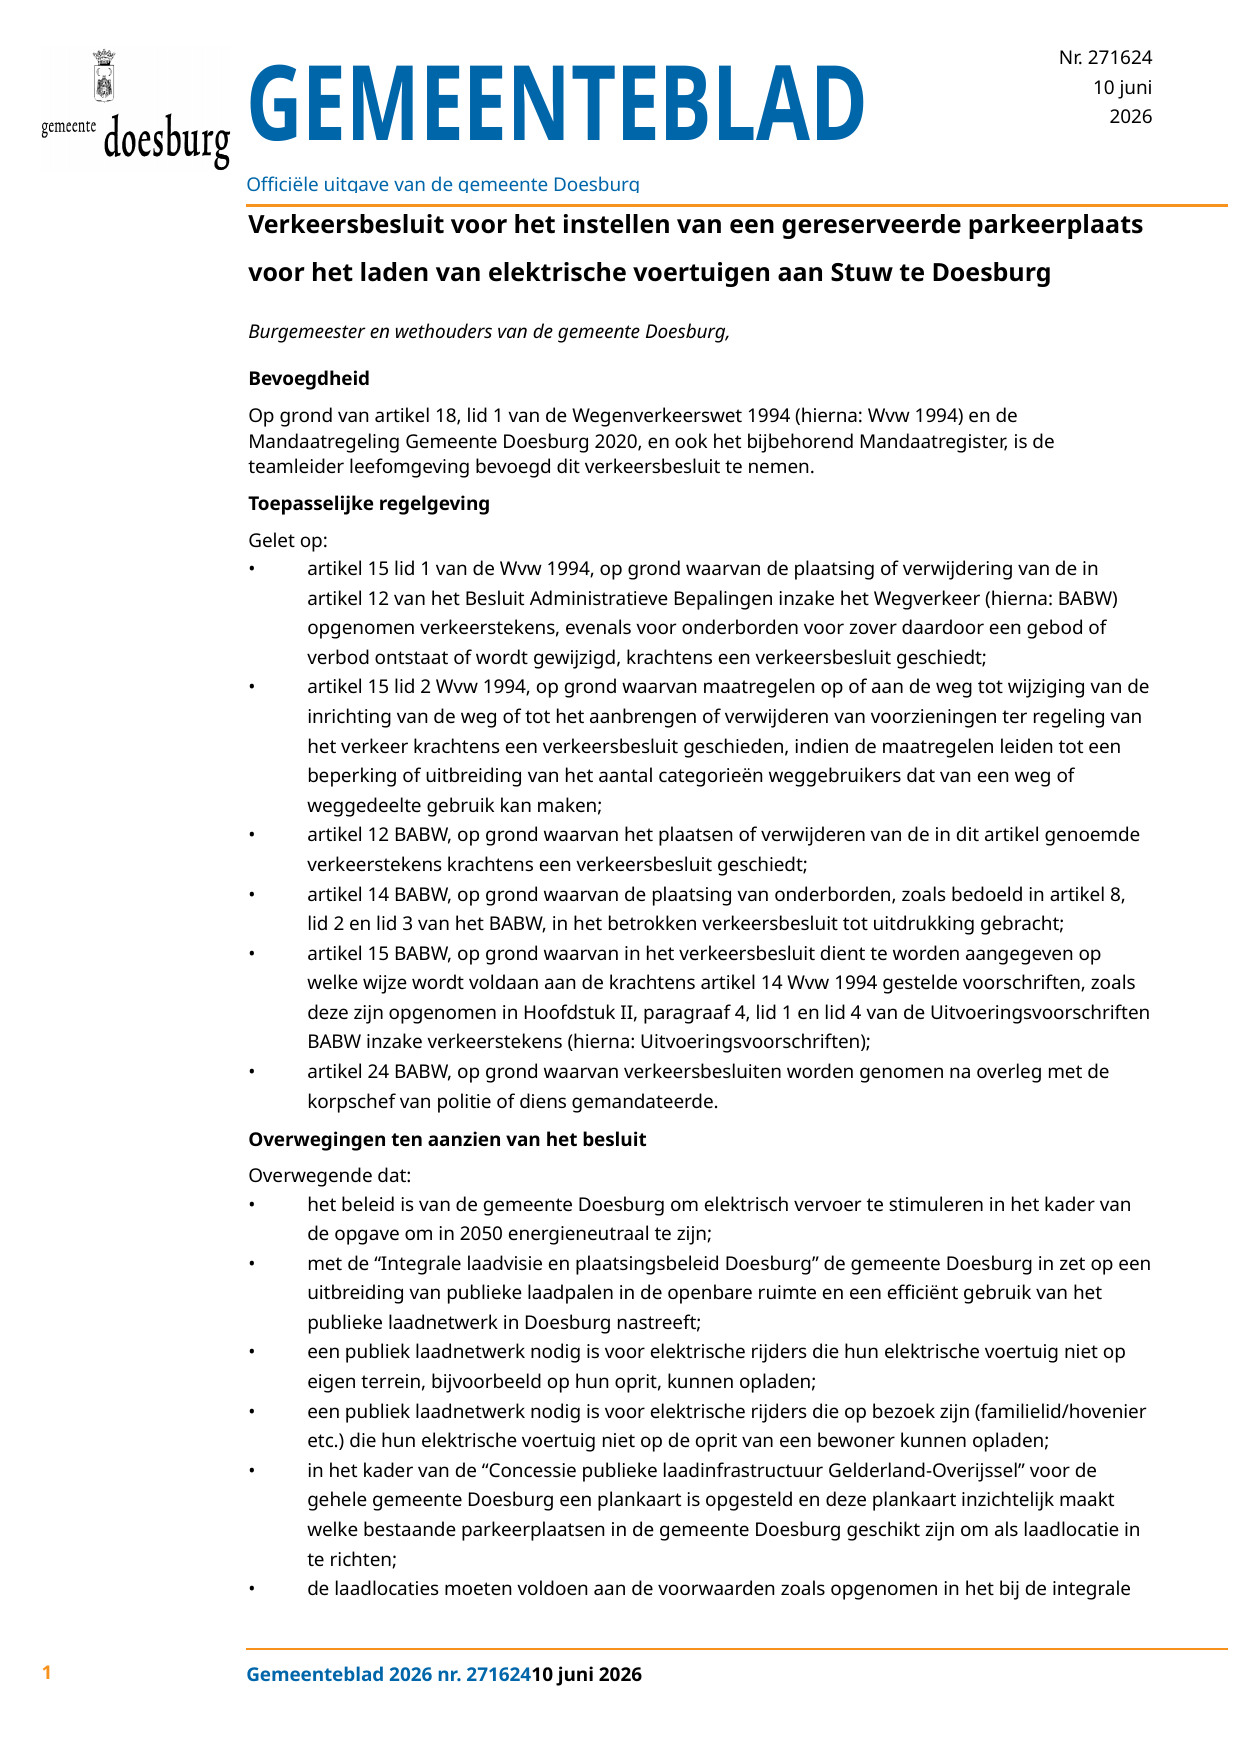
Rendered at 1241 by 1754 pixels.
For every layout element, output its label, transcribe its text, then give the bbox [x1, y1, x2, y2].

text Bevoegdheid [248, 366, 1152, 391]
list artikel 24 BABW, op grond waarvan verkeersbesluiten worden genomen na overleg met de korpschef van politie of diens gemandateerde. [248, 1058, 1152, 1113]
list de laadlocaties moeten voldoen aan de voorwaarden zoals opgenomen in het bij de integrale [248, 1575, 1152, 1601]
list artikel 15 lid 1 van de Wvw 1994, op grond waarvan de plaatsing of verwijdering van de in artikel 12 van het Besluit Administratieve Bepalingen inzake het Wegverkeer (hierna: BABW) opgenomen verkeerstekens, evenals voor onderborden voor zover daardoor een gebod of verbod ontstaat of wordt gewijzigd, krachtens een verkeersbesluit geschiedt; [248, 555, 1152, 670]
list artikel 15 BABW, op grond waarvan in het verkeersbesluit dient te worden aangegeven op welke wijze wordt voldaan aan de krachtens artikel 14 Wvw 1994 gestelde voorschriften, zoals deze zijn opgenomen in Hoofdstuk II, paragraaf 4, lid 1 en lid 4 van de Uitvoeringsvoorschriften BABW inzake verkeerstekens (hierna: Uitvoeringsvoorschriften); [248, 940, 1152, 1054]
text Burgemeester en wethouders van de gemeente Doesburg, [248, 318, 1152, 344]
list artikel 15 lid 2 Wvw 1994, op grond waarvan maatregelen op of aan de weg tot wijziging van de inrichting van de weg of tot het aanbrengen of verwijderen van voorzieningen ter regeling van het verkeer krachtens een verkeersbesluit geschieden, indien de maatregelen leiden tot een beperking of uitbreiding van het aantal categorieën weggebruikers dat van een weg of weggedeelte gebruik kan maken; [248, 674, 1152, 818]
text Toepasselijke regelgeving [248, 490, 1152, 516]
text Overwegende dat: [248, 1162, 1152, 1188]
text Gelet op: [248, 527, 1152, 553]
picture [41, 47, 231, 172]
list het beleid is van de gemeente Doesburg om elektrisch vervoer te stimuleren in het kader van de opgave om in 2050 energieneutraal te zijn; [248, 1191, 1152, 1246]
list een publiek laadnetwerk nodig is voor elektrische rijders die hun elektrische voertuig niet op eigen terrein, bijvoorbeeld op hun oprit, kunnen opladen; [248, 1339, 1152, 1394]
text Verkeersbesluit voor het instellen van een gereserveerde parkeerplaats voor het laden van elektrische voertuigen aan Stuw te Doesburg [248, 207, 1152, 288]
text Overwegingen ten aanzien van het besluit [248, 1126, 1152, 1151]
list een publiek laadnetwerk nodig is voor elektrische rijders die op bezoek zijn (familielid/hovenier etc.) die hun elektrische voertuig niet op de oprit van een bewoner kunnen opladen; [248, 1398, 1152, 1453]
list in het kader van de “Concessie publieke laadinfrastructuur Gelderland-Overijssel” voor de gehele gemeente Doesburg een plankaart is opgesteld en deze plankaart inzichtelijk maakt welke bestaande parkeerplaatsen in de gemeente Doesburg geschikt zijn om als laadlocatie in te richten; [248, 1457, 1152, 1571]
text Op grond van artikel 18, lid 1 van de Wegenverkeerswet 1994 (hierna: Wvw 1994) en de Mandaatregeling Gemeente Doesburg 2020, en ook het bijbehorend Mandaatregister, is de teamleider leefomgeving bevoegd dit verkeersbesluit te nemen. [248, 402, 1152, 479]
list met de “Integrale laadvisie en plaatsingsbeleid Doesburg” de gemeente Doesburg in zet op een uitbreiding van publieke laadpalen in de openbare ruimte en een efficiënt gebruik van het publieke laadnetwerk in Doesburg nastreeft; [248, 1250, 1152, 1335]
list artikel 14 BABW, op grond waarvan de plaatsing van onderborden, zoals bedoeld in artikel 8, lid 2 en lid 3 van het BABW, in het betrokken verkeersbesluit tot uitdrukking gebracht; [248, 881, 1152, 936]
list artikel 12 BABW, op grond waarvan het plaatsen of verwijderen van de in dit artikel genoemde verkeerstekens krachtens een verkeersbesluit geschiedt; [248, 822, 1152, 877]
